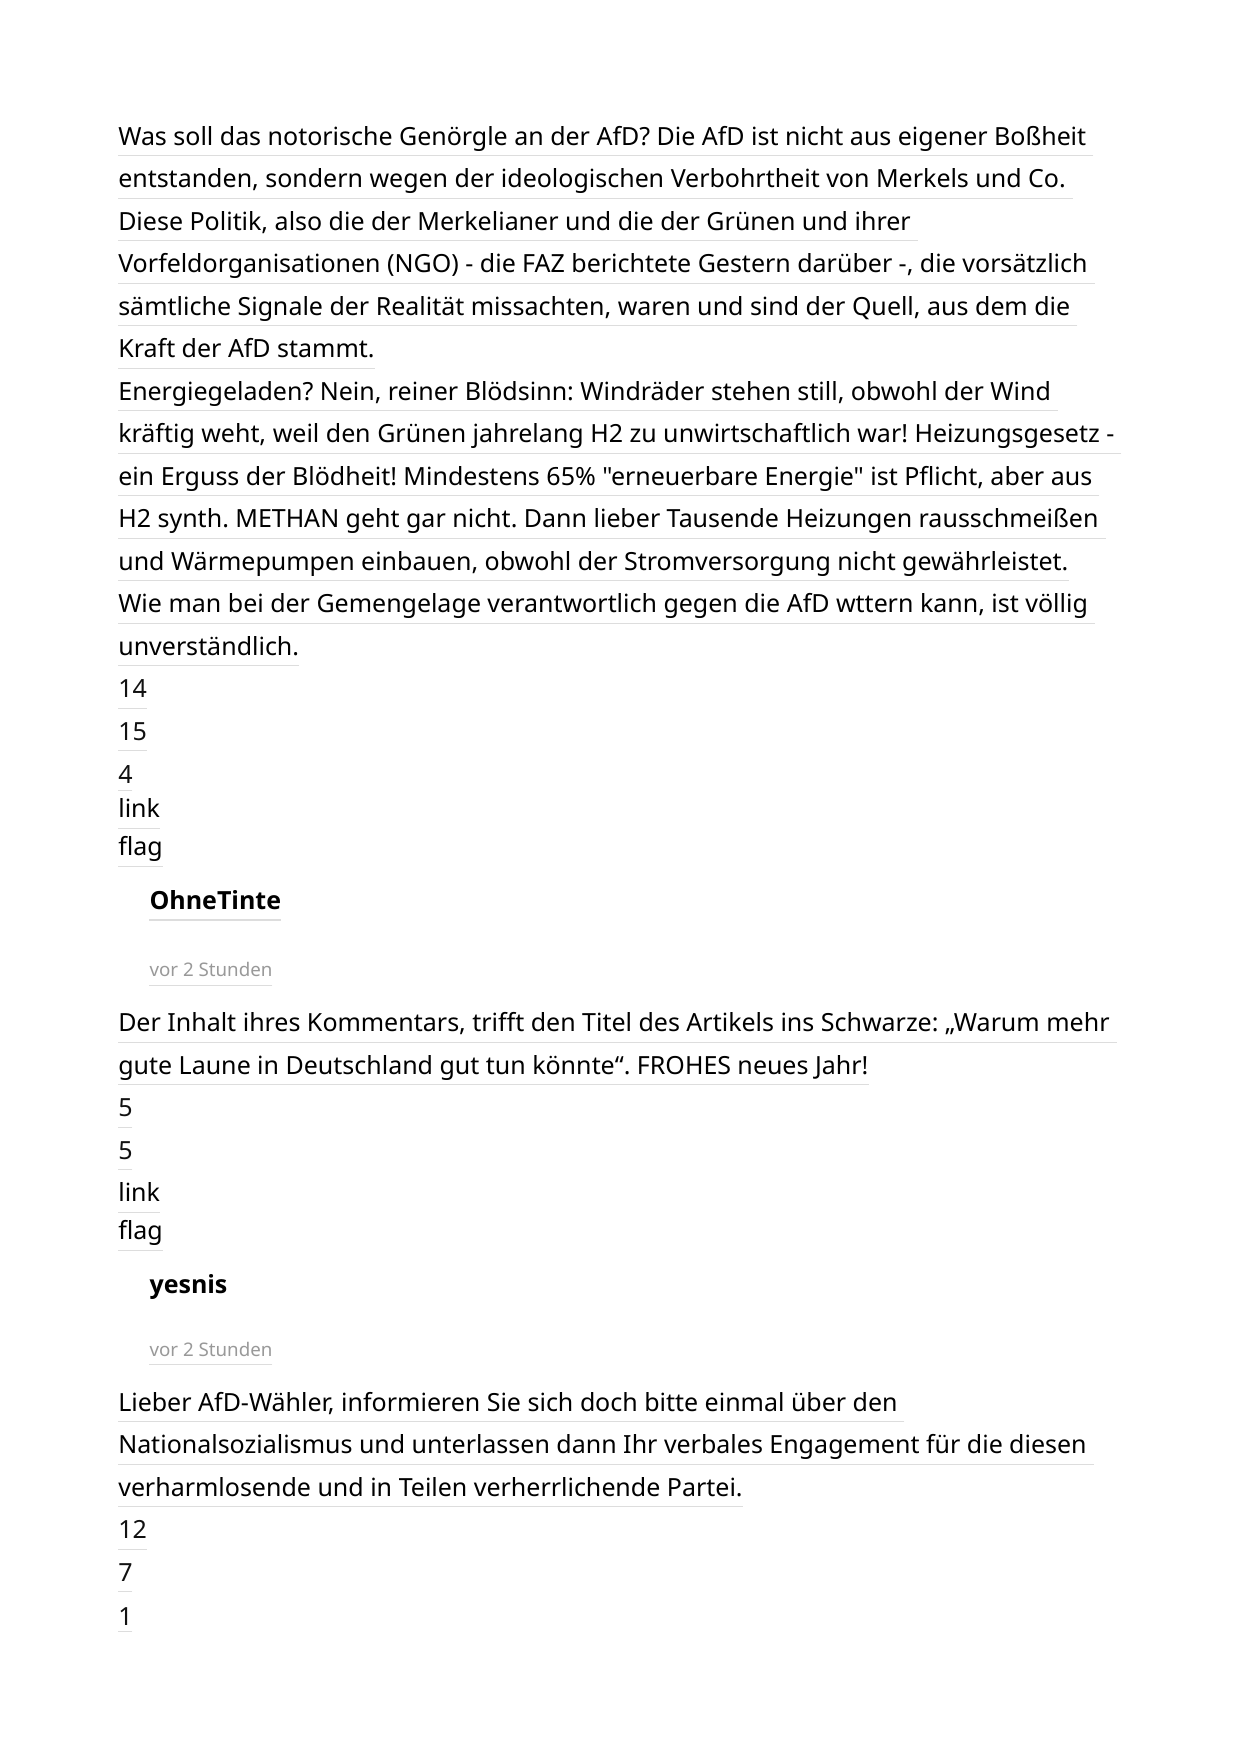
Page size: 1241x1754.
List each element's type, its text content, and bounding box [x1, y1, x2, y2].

text flag [118, 1213, 1122, 1251]
text Was soll das notorische Genörgle an der AfD? Die AfD ist nicht aus eigener Boßheit entstanden, sondern wegen der ideologischen Verbohrtheit von Merkels und Co. Diese Politik, also die der Merkelianer und die der Grünen und ihrer Vorfeldorganisationen (NGO) - die FAZ berichtete Gestern darüber -, die vorsätzlich sämtliche Signale der Realität missachten, waren und sind der Quell, aus dem die Kraft der AfD stammt. Energiegeladen? Nein, reiner Blödsinn: Windräder stehen still, obwohl der Wind kräftig weht, weil den Grünen jahrelang H2 zu unwirtschaftlich war! Heizungsgesetz [118, 118, 1122, 453]
text 5 [118, 1132, 1122, 1170]
text Der Inhalt ihres Kommentars, trifft den Titel des Artikels ins Schwarze: „Warum mehr gute Laune in Deutschland gut tun könnte“. FROHES neues Jahr! [118, 1005, 1122, 1085]
text vor 2 Stunden [149, 1336, 1117, 1365]
text 1 [118, 1597, 1122, 1632]
text 14 [118, 671, 1122, 709]
text - ein Erguss der Blödheit! Mindestens 65% "erneuerbare Energie" ist Pflicht, aber aus H2 synth. METHAN geht gar nicht. Dann lieber Tausende Heizungen rausschmeißen und Wärmepumpen einbauen, obwohl der Stromversorgung nicht gewährleistet. Wie man bei der Gemengelage verantwortlich gegen die AfD wttern kann, ist völlig unverständlich. [118, 454, 1122, 666]
text vor 2 Stunden [149, 956, 1117, 986]
text Lieber AfD-Wähler, informieren Sie sich doch bitte einmal über den Nationalsozialismus und unterlassen dann Ihr verbales Engagement für die diesen verharmlosende und in Teilen verherrlichende Partei. [118, 1384, 1122, 1507]
text yesnis [149, 1267, 1122, 1301]
text flag [118, 829, 1122, 867]
text link [118, 1175, 1122, 1213]
text 5 [118, 1090, 1122, 1128]
text 15 [118, 713, 1122, 751]
text link [118, 791, 1122, 829]
text 12 [118, 1512, 1122, 1550]
text 4 [118, 756, 1122, 791]
text OhneTinte [149, 883, 1122, 921]
text 7 [118, 1554, 1122, 1592]
